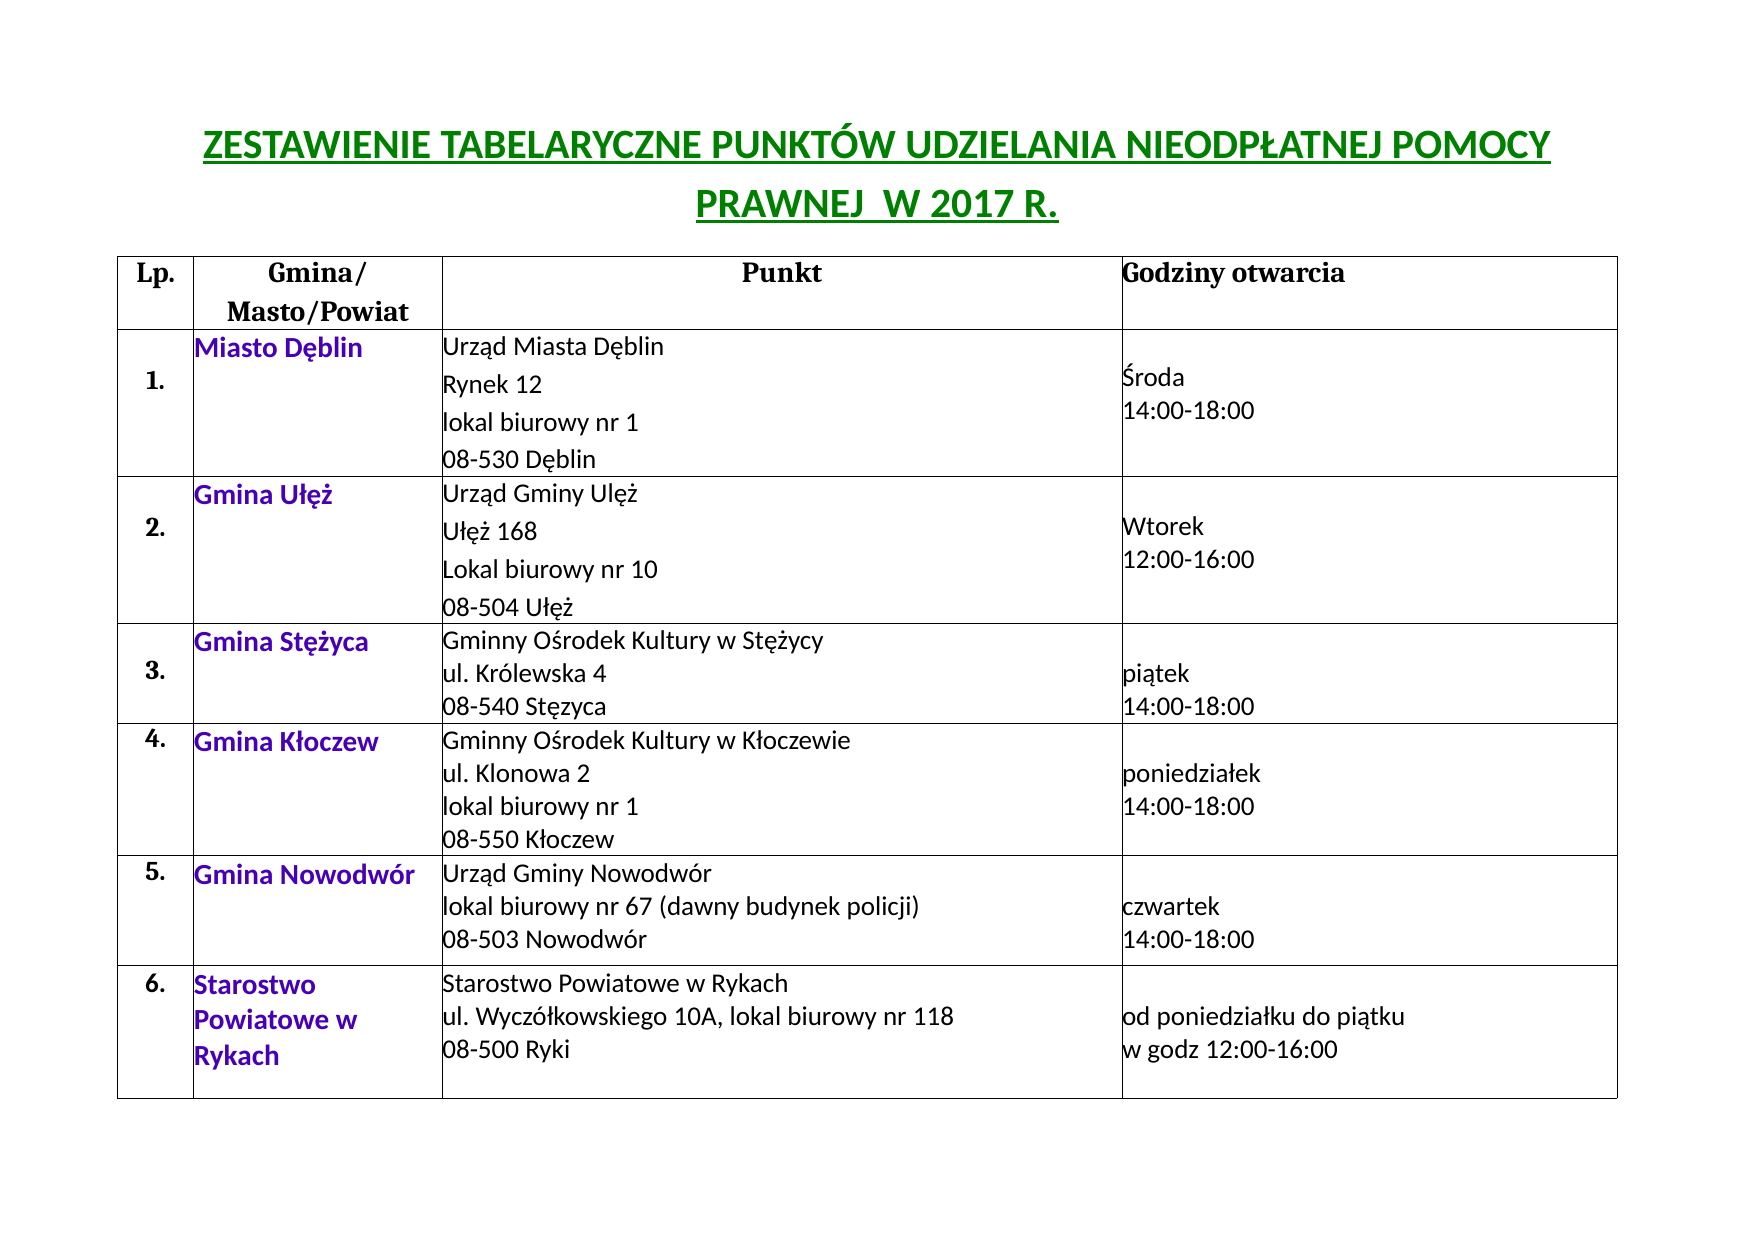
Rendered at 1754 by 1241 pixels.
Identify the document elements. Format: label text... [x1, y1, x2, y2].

table_cell Gminny Ośrodek Kultury w Kłoczewie ul. Klonowa 2 lokal biurowy nr 1 08-550 Kłoczew [443, 724, 1122, 855]
table_cell poniedziałek 14:00-18:00 [1123, 724, 1617, 855]
table_cell Gmina Ułęż [194, 477, 442, 623]
table_header Lp. [118, 257, 193, 328]
table_header Godziny otwarcia [1123, 257, 1617, 328]
table_cell Gmina Kłoczew [194, 724, 442, 855]
table_cell Wtorek 12:00-16:00 [1123, 477, 1617, 623]
table_cell Urząd Gminy Ulęż Ułęż 168 Lokal biurowy nr 10 08-504 Ułęż [443, 477, 1122, 623]
table_cell 6. [118, 966, 193, 1098]
table_cell Gminny Ośrodek Kultury w Stężycy ul. Królewska 4 08-540 Stęzyca [443, 624, 1122, 723]
table_cell od poniedziałku do piątku w godz 12:00-16:00 [1123, 966, 1617, 1098]
table_cell 3. [118, 624, 193, 723]
table_cell czwartek 14:00-18:00 [1123, 856, 1617, 965]
table_header Punkt [443, 257, 1122, 328]
table_cell 5. [118, 856, 193, 965]
table_cell Urząd Miasta Dęblin Rynek 12 lokal biurowy nr 1 08-530 Dęblin [443, 330, 1122, 476]
table_cell Gmina Nowodwór [194, 856, 442, 965]
table_cell Starostwo Powiatowe w Rykach ul. Wyczółkowskiego 10A, lokal biurowy nr 118 08-500 Ryki [443, 966, 1122, 1098]
table_header Gmina/ Masto/Powiat [194, 257, 442, 328]
table_cell 4. [118, 724, 193, 855]
table_cell 1. [118, 330, 193, 476]
table_cell Miasto Dęblin [194, 330, 442, 476]
table_cell Urząd Gminy Nowodwór lokal biurowy nr 67 (dawny budynek policji) 08-503 Nowodwór [443, 856, 1122, 965]
table_cell Starostwo Powiatowe w Rykach [194, 966, 442, 1098]
table_cell Środa 14:00-18:00 [1123, 330, 1617, 476]
table_cell 2. [118, 477, 193, 623]
table_cell Gmina Stężyca [194, 624, 442, 723]
table_cell piątek 14:00-18:00 [1123, 624, 1617, 723]
text ZESTAWIENIE TABELARYCZNE PUNKTÓW UDZIELANIA NIEODPŁATNEJ POMOCY PRAWNEJ W 2017 R. [118, 118, 1636, 227]
